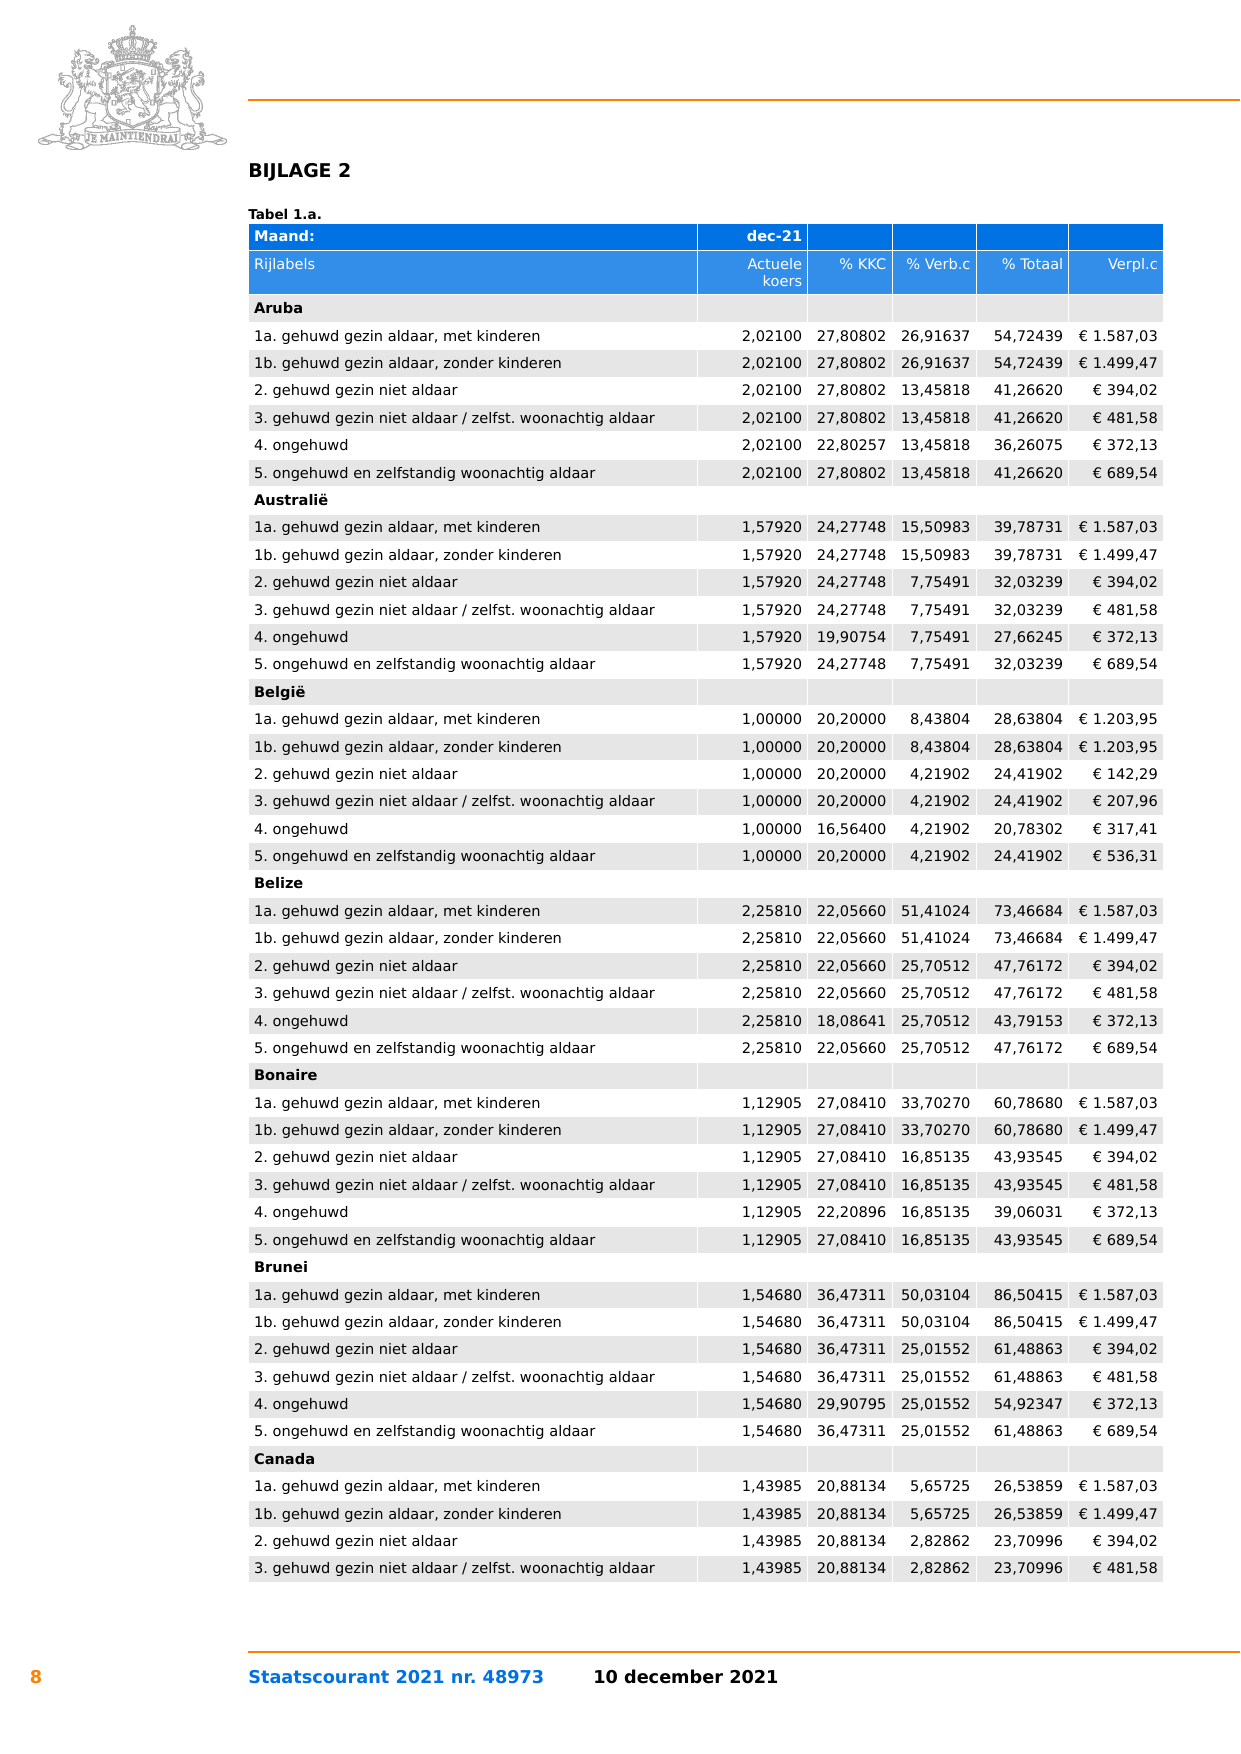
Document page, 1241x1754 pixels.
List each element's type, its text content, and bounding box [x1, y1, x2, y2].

table_cell 1,12905 [698, 1227, 807, 1253]
table_cell 50,03104 [893, 1282, 976, 1308]
table_cell [977, 224, 1068, 250]
table_cell 28,63804 [977, 734, 1068, 760]
table_cell 43,79153 [977, 1008, 1068, 1034]
table_cell € 481,58 [1069, 597, 1163, 623]
table_cell [1069, 224, 1163, 250]
table_cell 2. gehuwd gezin niet aldaar [249, 761, 697, 787]
table_cell 32,03239 [977, 569, 1068, 596]
table_cell € 689,54 [1069, 1227, 1163, 1253]
table_cell 20,20000 [808, 761, 892, 787]
table_cell € 689,54 [1069, 652, 1163, 678]
table_cell 47,76172 [977, 953, 1068, 979]
table_cell 27,66245 [977, 624, 1068, 651]
table_cell € 1.587,03 [1069, 1090, 1163, 1116]
table_cell 1,12905 [698, 1200, 807, 1226]
table_cell 1,54680 [698, 1282, 807, 1308]
table_cell 61,48863 [977, 1419, 1068, 1445]
table_cell 1,57920 [698, 515, 807, 541]
table_cell 86,50415 [977, 1282, 1068, 1308]
table_cell 1b. gehuwd gezin aldaar, zonder kinderen [249, 542, 697, 568]
table_cell 5. ongehuwd en zelfstandig woonachtig aldaar [249, 460, 697, 486]
table_cell 1a. gehuwd gezin aldaar, met kinderen [249, 706, 697, 733]
table_cell 39,06031 [977, 1200, 1068, 1226]
table_cell 5,65725 [893, 1501, 976, 1527]
table_cell 24,27748 [808, 569, 892, 596]
table_cell € 394,02 [1069, 569, 1163, 596]
table_cell [698, 871, 807, 897]
table_cell 1b. gehuwd gezin aldaar, zonder kinderen [249, 1117, 697, 1144]
table_cell [808, 224, 892, 250]
table_cell 1,54680 [698, 1419, 807, 1445]
table_cell 32,03239 [977, 597, 1068, 623]
table_cell 1,57920 [698, 569, 807, 596]
table_cell € 142,29 [1069, 761, 1163, 787]
table_header Tabel 1.a. [248, 207, 1163, 223]
table_cell 3. gehuwd gezin niet aldaar / zelfst. woonachtig aldaar [249, 597, 697, 623]
table_cell 4. ongehuwd [249, 624, 697, 651]
table_cell [808, 871, 892, 897]
table_cell 20,88134 [808, 1528, 892, 1554]
table_cell 22,20896 [808, 1200, 892, 1226]
table_cell 24,27748 [808, 597, 892, 623]
table_cell 2. gehuwd gezin niet aldaar [249, 569, 697, 596]
table_cell 16,85135 [893, 1200, 976, 1226]
table_cell € 1.203,95 [1069, 706, 1163, 733]
table_cell 41,26620 [977, 460, 1068, 486]
table_cell [893, 871, 976, 897]
table_cell € 372,13 [1069, 1391, 1163, 1418]
table_cell 5. ongehuwd en zelfstandig woonachtig aldaar [249, 652, 697, 678]
table_cell € 1.587,03 [1069, 898, 1163, 924]
table_cell 16,56400 [808, 816, 892, 842]
table_cell 47,76172 [977, 1035, 1068, 1061]
table_cell 39,78731 [977, 515, 1068, 541]
table_cell 1a. gehuwd gezin aldaar, met kinderen [249, 323, 697, 349]
table_cell 27,80802 [808, 405, 892, 431]
table_cell 36,47311 [808, 1282, 892, 1308]
table_cell 18,08641 [808, 1008, 892, 1034]
table_cell 4,21902 [893, 816, 976, 842]
table_cell 61,48863 [977, 1336, 1068, 1363]
table_cell [977, 487, 1068, 513]
table_cell € 394,02 [1069, 1528, 1163, 1554]
table_cell € 1.587,03 [1069, 515, 1163, 541]
table_cell 39,78731 [977, 542, 1068, 568]
table_cell 26,53859 [977, 1501, 1068, 1527]
table_cell 1,00000 [698, 706, 807, 733]
table_cell € 1.203,95 [1069, 734, 1163, 760]
table_cell 1,54680 [698, 1364, 807, 1390]
table_cell Verpl.c [1069, 251, 1163, 294]
table_cell 1,12905 [698, 1117, 807, 1144]
table_cell 8,43804 [893, 706, 976, 733]
table_cell 26,53859 [977, 1474, 1068, 1500]
table_cell 73,46684 [977, 898, 1068, 924]
table_cell 1,54680 [698, 1391, 807, 1418]
table_cell € 372,13 [1069, 1200, 1163, 1226]
table_cell 25,01552 [893, 1336, 976, 1363]
table_cell € 372,13 [1069, 433, 1163, 459]
table_cell [1069, 487, 1163, 513]
table_cell 20,88134 [808, 1556, 892, 1582]
table_cell 36,47311 [808, 1309, 892, 1335]
table_cell [893, 487, 976, 513]
table_cell 54,72439 [977, 350, 1068, 377]
table_cell € 689,54 [1069, 1035, 1163, 1061]
table_cell [1069, 295, 1163, 322]
table_cell [698, 295, 807, 322]
table_cell 27,80802 [808, 323, 892, 349]
table_cell 33,70270 [893, 1090, 976, 1116]
table_cell Rijlabels [249, 251, 697, 294]
table_cell 43,93545 [977, 1227, 1068, 1253]
table_cell € 372,13 [1069, 624, 1163, 651]
table_cell 1,57920 [698, 624, 807, 651]
table_cell € 536,31 [1069, 843, 1163, 870]
table_cell [977, 295, 1068, 322]
table_cell 27,08410 [808, 1172, 892, 1198]
table_cell 20,20000 [808, 843, 892, 870]
table_cell [977, 679, 1068, 705]
table_cell 2,25810 [698, 953, 807, 979]
table_cell 2,82862 [893, 1556, 976, 1582]
table_cell € 481,58 [1069, 1364, 1163, 1390]
table_cell 1,00000 [698, 789, 807, 815]
table_cell 24,27748 [808, 652, 892, 678]
table_cell 86,50415 [977, 1309, 1068, 1335]
table_cell [1069, 1446, 1163, 1472]
table_cell 13,45818 [893, 378, 976, 404]
table_cell [977, 871, 1068, 897]
table_cell 29,90795 [808, 1391, 892, 1418]
table_cell 1,00000 [698, 734, 807, 760]
table_cell € 1.499,47 [1069, 542, 1163, 568]
table_cell [808, 1063, 892, 1089]
table_cell 24,27748 [808, 515, 892, 541]
table_cell 24,41902 [977, 843, 1068, 870]
table_cell 22,05660 [808, 926, 892, 952]
table_cell 60,78680 [977, 1090, 1068, 1116]
table_cell € 1.587,03 [1069, 1474, 1163, 1500]
table_cell 1,43985 [698, 1501, 807, 1527]
table_cell 25,01552 [893, 1419, 976, 1445]
table_cell 1a. gehuwd gezin aldaar, met kinderen [249, 1090, 697, 1116]
table_cell [893, 1446, 976, 1472]
table_cell 73,46684 [977, 926, 1068, 952]
table_cell 26,91637 [893, 323, 976, 349]
table_cell 22,05660 [808, 980, 892, 1007]
table_cell 4. ongehuwd [249, 1008, 697, 1034]
table_cell 5. ongehuwd en zelfstandig woonachtig aldaar [249, 843, 697, 870]
table_cell 13,45818 [893, 433, 976, 459]
table_cell [977, 1446, 1068, 1472]
table_cell 1,43985 [698, 1556, 807, 1582]
table_cell % KKC [808, 251, 892, 294]
table_cell 16,85135 [893, 1145, 976, 1171]
table_cell € 394,02 [1069, 1336, 1163, 1363]
table_cell 4. ongehuwd [249, 816, 697, 842]
table_cell Australië [249, 487, 697, 513]
table_cell € 481,58 [1069, 1172, 1163, 1198]
subtitle BIJLAGE 2 [248, 160, 1163, 182]
table_cell 1,12905 [698, 1090, 807, 1116]
table_cell 1a. gehuwd gezin aldaar, met kinderen [249, 515, 697, 541]
table_cell 27,08410 [808, 1227, 892, 1253]
table_cell [808, 295, 892, 322]
table_cell 36,47311 [808, 1364, 892, 1390]
table_cell 3. gehuwd gezin niet aldaar / zelfst. woonachtig aldaar [249, 789, 697, 815]
table_cell 43,93545 [977, 1145, 1068, 1171]
table_cell € 372,13 [1069, 1008, 1163, 1034]
table_cell 27,08410 [808, 1090, 892, 1116]
table_cell [698, 1254, 807, 1281]
table_cell 1,43985 [698, 1474, 807, 1500]
table_cell 22,05660 [808, 953, 892, 979]
table_cell 2,82862 [893, 1528, 976, 1554]
table_cell 20,78302 [977, 816, 1068, 842]
table_cell 2. gehuwd gezin niet aldaar [249, 378, 697, 404]
table_cell 2,02100 [698, 405, 807, 431]
table_cell 2. gehuwd gezin niet aldaar [249, 953, 697, 979]
table_cell 15,50983 [893, 515, 976, 541]
table_cell 2,25810 [698, 1035, 807, 1061]
table_cell 1,57920 [698, 597, 807, 623]
table_cell € 207,96 [1069, 789, 1163, 815]
table_cell 61,48863 [977, 1364, 1068, 1390]
table_cell 60,78680 [977, 1117, 1068, 1144]
table_cell 20,20000 [808, 734, 892, 760]
table_cell € 1.499,47 [1069, 350, 1163, 377]
table_cell 1,12905 [698, 1145, 807, 1171]
table_cell 3. gehuwd gezin niet aldaar / zelfst. woonachtig aldaar [249, 405, 697, 431]
table_cell 24,41902 [977, 789, 1068, 815]
table_cell 25,70512 [893, 1008, 976, 1034]
table_cell 25,70512 [893, 1035, 976, 1061]
table_cell 36,47311 [808, 1419, 892, 1445]
table_cell 4. ongehuwd [249, 1200, 697, 1226]
table_cell 22,05660 [808, 1035, 892, 1061]
table_cell 1b. gehuwd gezin aldaar, zonder kinderen [249, 1309, 697, 1335]
table_cell 5. ongehuwd en zelfstandig woonachtig aldaar [249, 1419, 697, 1445]
table_cell 25,01552 [893, 1364, 976, 1390]
table_cell Bonaire [249, 1063, 697, 1089]
table_cell 2,25810 [698, 1008, 807, 1034]
table_cell 1,43985 [698, 1528, 807, 1554]
table_cell [893, 1254, 976, 1281]
table_cell € 481,58 [1069, 405, 1163, 431]
table_cell 1,54680 [698, 1309, 807, 1335]
table_cell [977, 1254, 1068, 1281]
table_cell België [249, 679, 697, 705]
table_cell 7,75491 [893, 652, 976, 678]
table_cell 3. gehuwd gezin niet aldaar / zelfst. woonachtig aldaar [249, 980, 697, 1007]
picture [38, 25, 227, 150]
table_cell 7,75491 [893, 569, 976, 596]
table_cell 51,41024 [893, 926, 976, 952]
table_cell 20,20000 [808, 789, 892, 815]
table_cell € 394,02 [1069, 1145, 1163, 1171]
table_cell 47,76172 [977, 980, 1068, 1007]
table_cell 24,27748 [808, 542, 892, 568]
table_cell 1b. gehuwd gezin aldaar, zonder kinderen [249, 734, 697, 760]
table_cell 25,01552 [893, 1391, 976, 1418]
table_cell 8,43804 [893, 734, 976, 760]
table_cell 1b. gehuwd gezin aldaar, zonder kinderen [249, 350, 697, 377]
table_cell 7,75491 [893, 597, 976, 623]
table_cell [1069, 679, 1163, 705]
table_cell 2,25810 [698, 926, 807, 952]
table_cell [698, 487, 807, 513]
table_cell 27,08410 [808, 1145, 892, 1171]
table_cell 26,91637 [893, 350, 976, 377]
table_cell 3. gehuwd gezin niet aldaar / zelfst. woonachtig aldaar [249, 1556, 697, 1582]
table_cell [698, 1063, 807, 1089]
table_cell 13,45818 [893, 460, 976, 486]
table_cell 27,08410 [808, 1117, 892, 1144]
table_cell 3. gehuwd gezin niet aldaar / zelfst. woonachtig aldaar [249, 1364, 697, 1390]
table_cell Maand: [249, 224, 697, 250]
table_cell 5. ongehuwd en zelfstandig woonachtig aldaar [249, 1227, 697, 1253]
table_cell 2,02100 [698, 350, 807, 377]
table_cell 16,85135 [893, 1172, 976, 1198]
table_cell € 689,54 [1069, 1419, 1163, 1445]
table_cell 2,25810 [698, 898, 807, 924]
table_cell 27,80802 [808, 378, 892, 404]
table_cell [808, 1254, 892, 1281]
table_cell 1,00000 [698, 843, 807, 870]
table_cell € 1.587,03 [1069, 323, 1163, 349]
table_cell € 481,58 [1069, 1556, 1163, 1582]
table_cell 20,88134 [808, 1474, 892, 1500]
table_cell 1a. gehuwd gezin aldaar, met kinderen [249, 898, 697, 924]
table_cell 2,02100 [698, 460, 807, 486]
table_cell 23,70996 [977, 1556, 1068, 1582]
table_cell € 1.499,47 [1069, 1117, 1163, 1144]
table_cell Actuele koers [698, 251, 807, 294]
table_cell [1069, 871, 1163, 897]
table_cell 5. ongehuwd en zelfstandig woonachtig aldaar [249, 1035, 697, 1061]
table_cell [1069, 1254, 1163, 1281]
table_cell [698, 1446, 807, 1472]
table_cell 2,25810 [698, 980, 807, 1007]
table_cell Aruba [249, 295, 697, 322]
table_cell [893, 295, 976, 322]
table_cell 1,57920 [698, 542, 807, 568]
table_cell 25,70512 [893, 953, 976, 979]
table_cell 4. ongehuwd [249, 433, 697, 459]
table_cell 27,80802 [808, 350, 892, 377]
table_cell 4. ongehuwd [249, 1391, 697, 1418]
table_cell 1,57920 [698, 652, 807, 678]
table_cell [893, 1063, 976, 1089]
table_cell 2,02100 [698, 323, 807, 349]
table_cell 20,88134 [808, 1501, 892, 1527]
table_cell [977, 1063, 1068, 1089]
table_cell 28,63804 [977, 706, 1068, 733]
table_cell 13,45818 [893, 405, 976, 431]
table_cell 1b. gehuwd gezin aldaar, zonder kinderen [249, 1501, 697, 1527]
table_cell 5,65725 [893, 1474, 976, 1500]
table_cell dec-21 [698, 224, 807, 250]
table_cell 54,92347 [977, 1391, 1068, 1418]
table_cell Canada [249, 1446, 697, 1472]
table_cell € 1.499,47 [1069, 1309, 1163, 1335]
table_cell 43,93545 [977, 1172, 1068, 1198]
table_cell 24,41902 [977, 761, 1068, 787]
table_cell 36,47311 [808, 1336, 892, 1363]
table_cell 41,26620 [977, 405, 1068, 431]
table_cell € 394,02 [1069, 953, 1163, 979]
table_cell [698, 679, 807, 705]
table_cell 2. gehuwd gezin niet aldaar [249, 1336, 697, 1363]
table_cell 23,70996 [977, 1528, 1068, 1554]
table_cell € 1.587,03 [1069, 1282, 1163, 1308]
table_cell € 1.499,47 [1069, 926, 1163, 952]
table_cell 51,41024 [893, 898, 976, 924]
table_cell 27,80802 [808, 460, 892, 486]
table_cell 16,85135 [893, 1227, 976, 1253]
table_cell 54,72439 [977, 323, 1068, 349]
table_cell 32,03239 [977, 652, 1068, 678]
table_cell 1,00000 [698, 816, 807, 842]
table_cell 2. gehuwd gezin niet aldaar [249, 1145, 697, 1171]
table_cell 41,26620 [977, 378, 1068, 404]
table_cell 20,20000 [808, 706, 892, 733]
table_cell 1,00000 [698, 761, 807, 787]
table_cell 3. gehuwd gezin niet aldaar / zelfst. woonachtig aldaar [249, 1172, 697, 1198]
table_cell 7,75491 [893, 624, 976, 651]
table_cell [1069, 1063, 1163, 1089]
table_cell [893, 679, 976, 705]
table_cell % Totaal [977, 251, 1068, 294]
table_cell [808, 487, 892, 513]
table_cell 22,80257 [808, 433, 892, 459]
table_cell % Verb.c [893, 251, 976, 294]
table_cell 22,05660 [808, 898, 892, 924]
table_cell € 481,58 [1069, 980, 1163, 1007]
table_cell 4,21902 [893, 789, 976, 815]
table_cell 2,02100 [698, 433, 807, 459]
table_cell 2,02100 [698, 378, 807, 404]
table_cell 15,50983 [893, 542, 976, 568]
table_cell 1,54680 [698, 1336, 807, 1363]
table_cell 36,26075 [977, 433, 1068, 459]
table_cell 33,70270 [893, 1117, 976, 1144]
table_cell [808, 1446, 892, 1472]
table_cell 50,03104 [893, 1309, 976, 1335]
table_cell Belize [249, 871, 697, 897]
table_cell [893, 224, 976, 250]
table_cell 1a. gehuwd gezin aldaar, met kinderen [249, 1282, 697, 1308]
table_cell 19,90754 [808, 624, 892, 651]
table_cell 4,21902 [893, 843, 976, 870]
table_cell Brunei [249, 1254, 697, 1281]
table_cell € 317,41 [1069, 816, 1163, 842]
table_cell [808, 679, 892, 705]
table_cell 1,12905 [698, 1172, 807, 1198]
table_cell € 689,54 [1069, 460, 1163, 486]
table_cell € 1.499,47 [1069, 1501, 1163, 1527]
table_cell € 394,02 [1069, 378, 1163, 404]
table_cell 1b. gehuwd gezin aldaar, zonder kinderen [249, 926, 697, 952]
table_cell 2. gehuwd gezin niet aldaar [249, 1528, 697, 1554]
table_cell 1a. gehuwd gezin aldaar, met kinderen [249, 1474, 697, 1500]
table_cell 4,21902 [893, 761, 976, 787]
table_cell 25,70512 [893, 980, 976, 1007]
